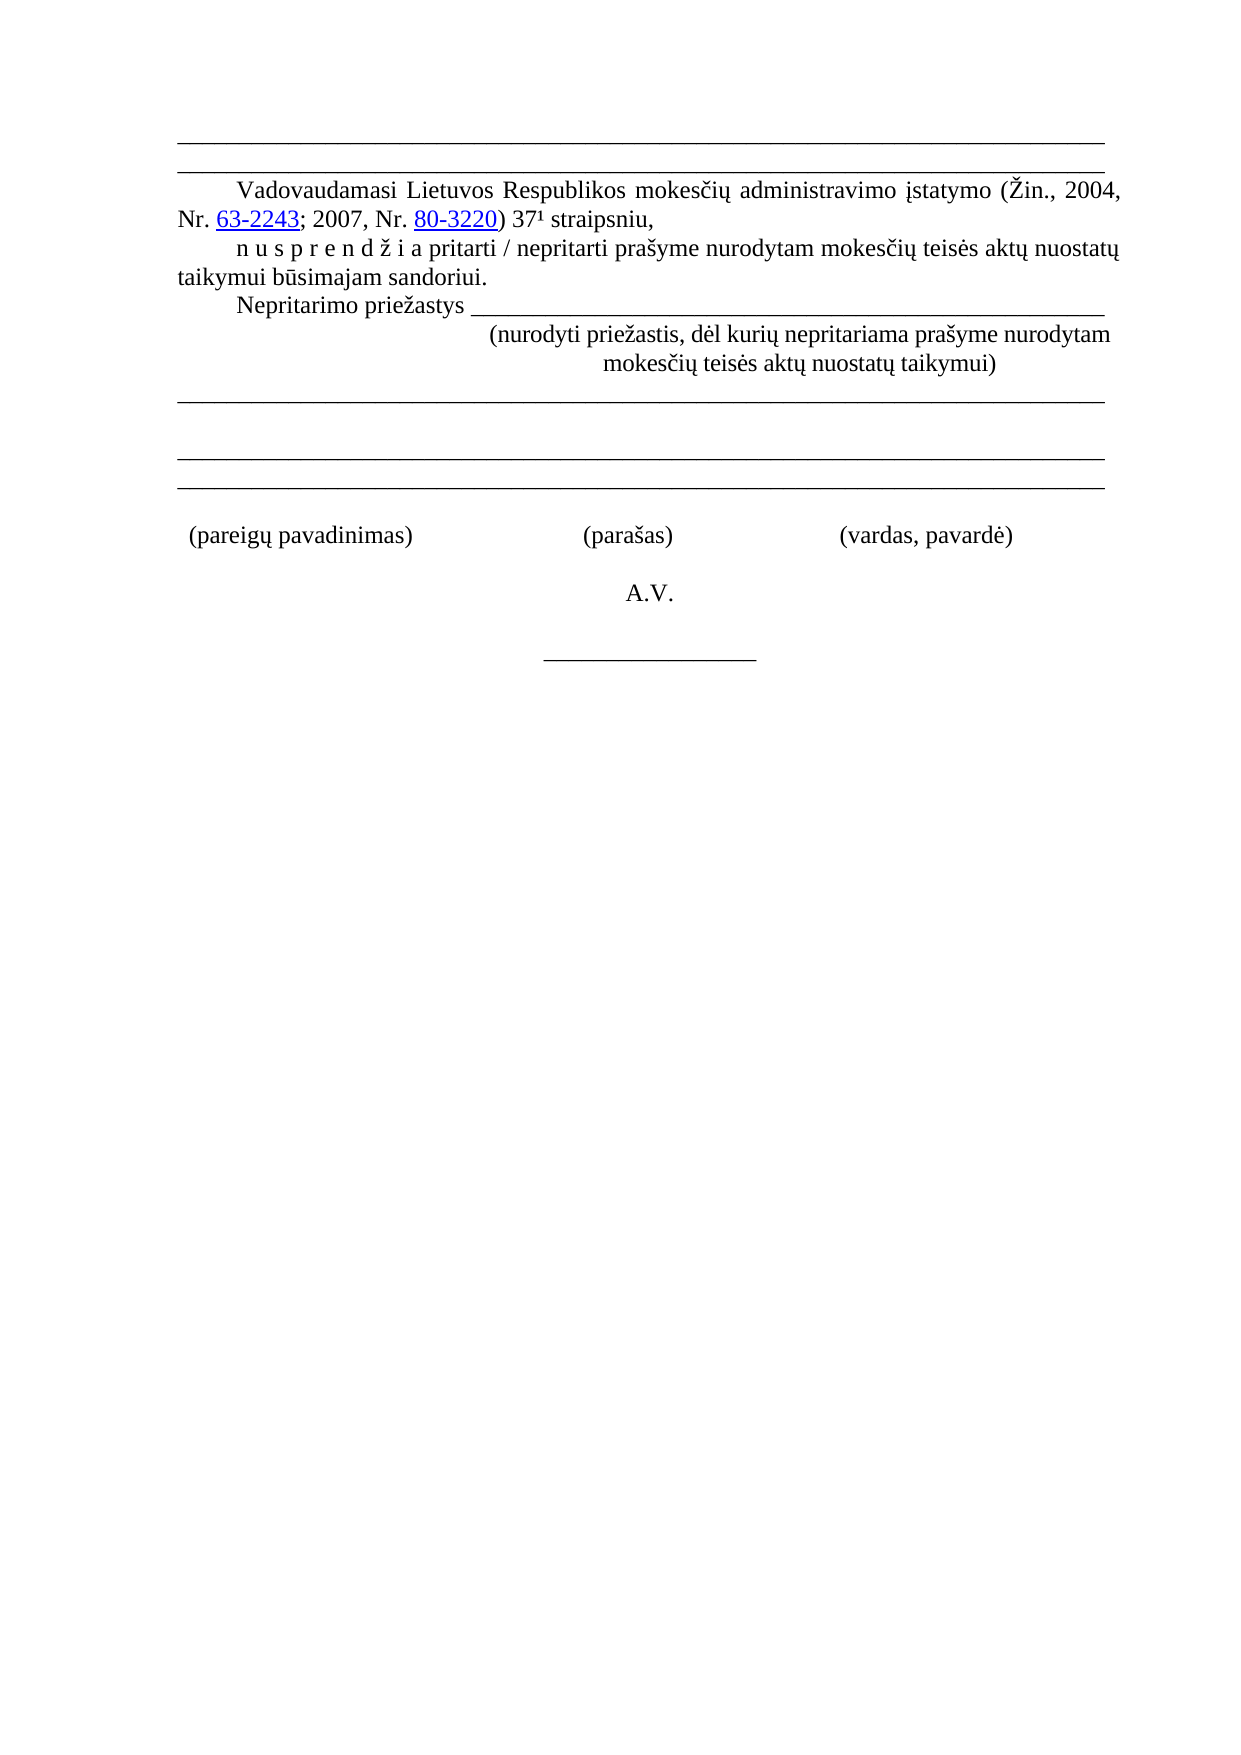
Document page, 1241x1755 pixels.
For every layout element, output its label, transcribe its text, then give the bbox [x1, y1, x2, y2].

text Vadovaudamasi Lietuvos Respublikos mokesčių administravimo įstatymo (Žin., 2004, Nr. 63-2243; 2007, Nr. 80-3220) 37¹ straipsniu, [177, 176, 1122, 233]
text (nurodyti priežastis, dėl kurių nepritariama prašyme nurodytam mokesčių teisės aktų nuostatų taikymui) [477, 319, 1122, 377]
text A.V. [177, 578, 1122, 607]
text _________________ [177, 636, 1122, 664]
table_header (parašas) [526, 521, 730, 549]
text _ [177, 463, 1122, 492]
text _ [177, 434, 1122, 463]
text n u s p r e n d ž i a pritarti / nepritarti prašyme nurodytam mokesčių teisės aktų nuostatų taikymui būsimajam sandoriui. [177, 233, 1122, 291]
table_header (vardas, pavardė) [730, 521, 1122, 549]
text _ [177, 147, 1122, 176]
table_header (pareigų pavadinimas) [177, 521, 526, 549]
text _ [177, 377, 1122, 406]
text _ [177, 118, 1122, 147]
text Nepritarimo priežastys [177, 291, 1122, 319]
